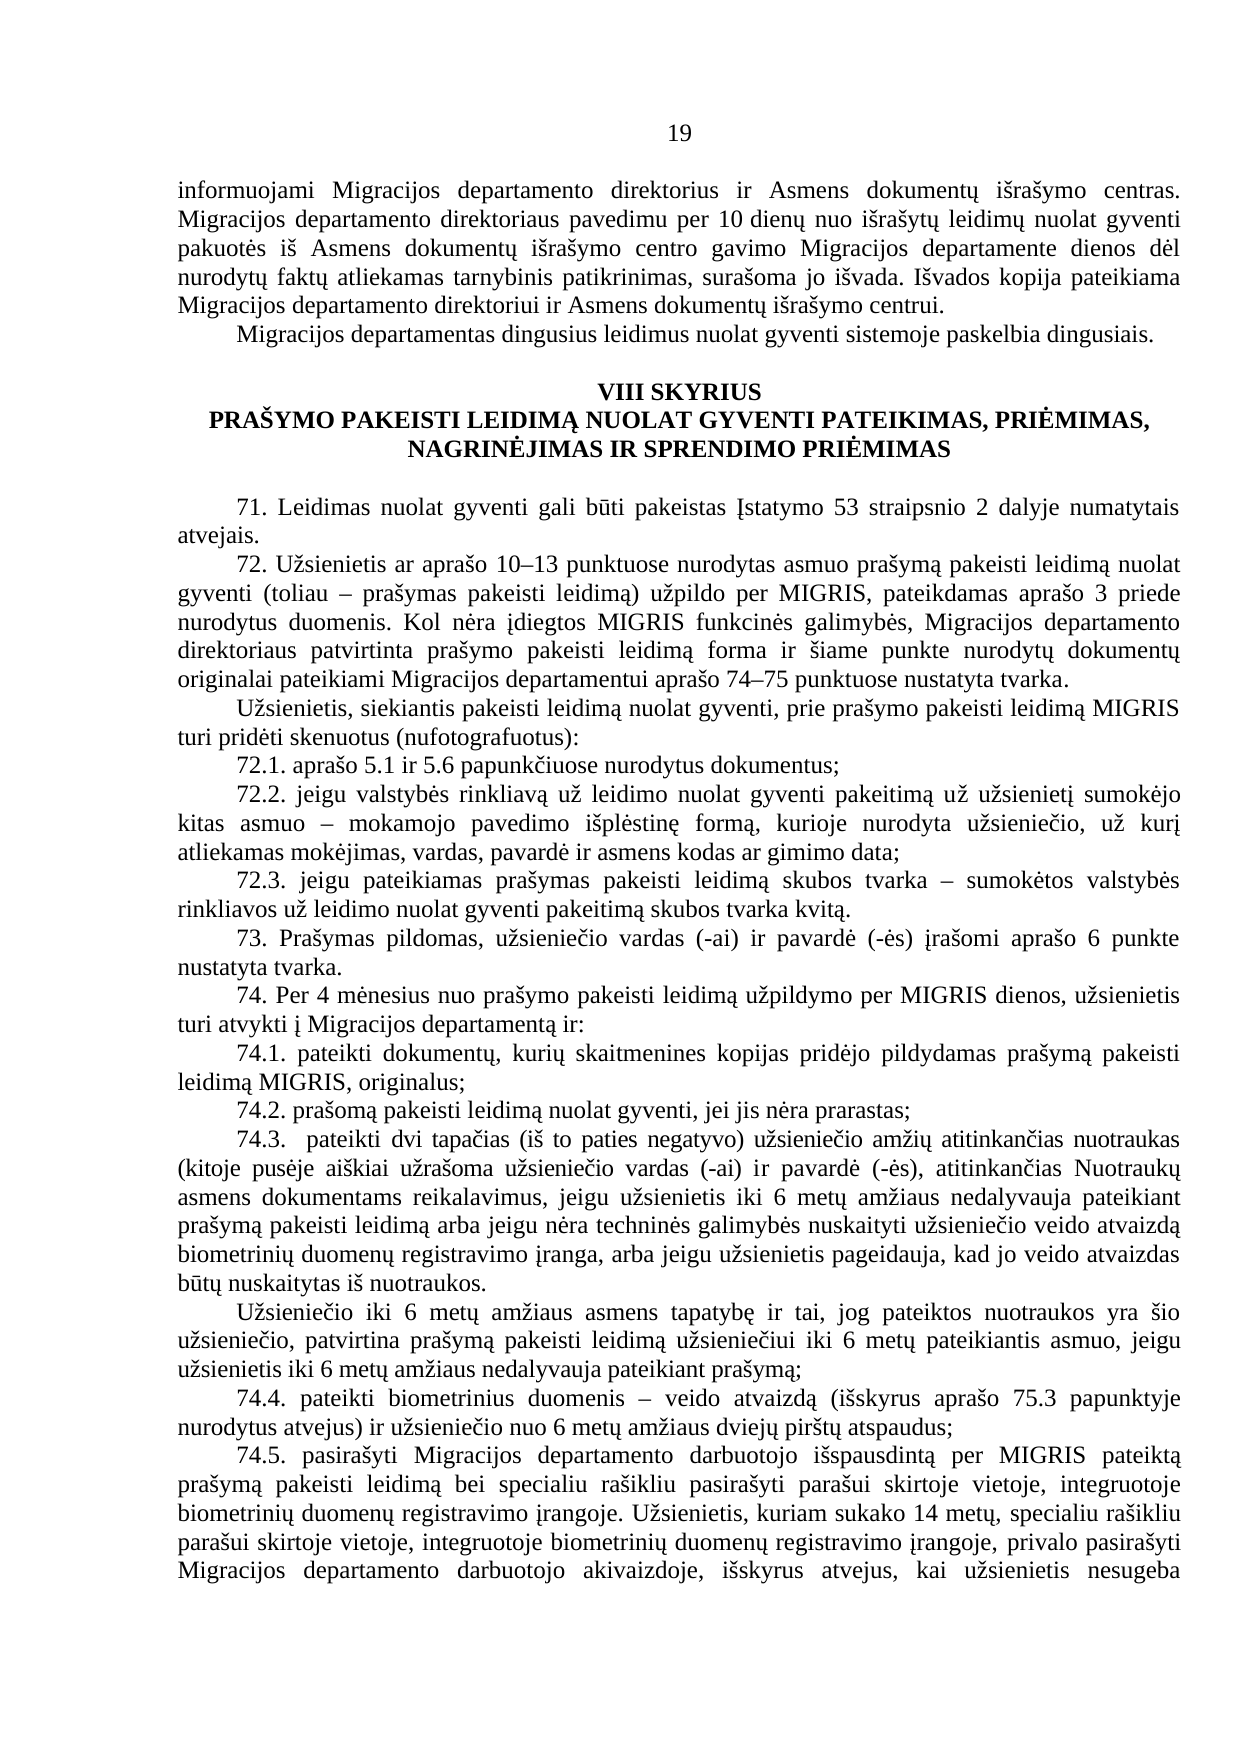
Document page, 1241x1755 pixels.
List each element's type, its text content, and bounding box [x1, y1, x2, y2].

text 72.1. aprašo 5.1 ir 5.6 papunkčiuose nurodytus dokumentus; [177, 751, 1181, 779]
text informuojami Migracijos departamento direktorius ir Asmens dokumentų išrašymo centras. Migracijos departamento direktoriaus pavedimu per 10 dienų nuo išrašytų leidimų nuolat gyventi pakuotės iš Asmens dokumentų išrašymo centro gavimo Migracijos departamente dienos dėl nurodytų faktų atliekamas tarnybinis patikrinimas, surašoma jo išvada. Išvados kopija pateikiama Migracijos departamento direktoriui ir Asmens dokumentų išrašymo centrui. [177, 176, 1181, 319]
text Užsieniečio iki 6 metų amžiaus asmens tapatybę ir tai, jog pateiktos nuotraukos yra šio užsieniečio, patvirtina prašymą pakeisti leidimą užsieniečiui iki 6 metų pateikiantis asmuo, jeigu užsienietis iki 6 metų amžiaus nedalyvauja pateikiant prašymą; [177, 1297, 1181, 1383]
text Užsienietis, siekiantis pakeisti leidimą nuolat gyventi, prie prašymo pakeisti leidimą MIGRIS turi pridėti skenuotus (nufotografuotus): [177, 693, 1181, 751]
text 73. Prašymas pildomas, užsieniečio vardas (-ai) ir pavardė (-ės) įrašomi aprašo 6 punkte nustatyta tvarka. [177, 923, 1181, 981]
text 74.4. pateikti biometrinius duomenis – veido atvaizdą (išskyrus aprašo 75.3 papunktyje nurodytus atvejus) ir užsieniečio nuo 6 metų amžiaus dviejų pirštų atspaudus; [177, 1383, 1181, 1441]
text Migracijos departamentas dingusius leidimus nuolat gyventi sistemoje paskelbia dingusiais. [177, 319, 1181, 348]
text 72.2. jeigu valstybės rinkliavą už leidimo nuolat gyventi pakeitimą už užsienietį sumokėjo kitas asmuo – mokamojo pavedimo išplėstinę formą, kurioje nurodyta užsieniečio, už kurį atliekamas mokėjimas, vardas, pavardė ir asmens kodas ar gimimo data; [177, 779, 1181, 866]
text VIII SKYRIUS [177, 377, 1181, 406]
text 72.3. jeigu pateikiamas prašymas pakeisti leidimą skubos tvarka – sumokėtos valstybės rinkliavos už leidimo nuolat gyventi pakeitimą skubos tvarka kvitą. [177, 866, 1181, 923]
text 74. Per 4 mėnesius nuo prašymo pakeisti leidimą užpildymo per MIGRIS dienos, užsienietis turi atvykti į Migracijos departamentą ir: [177, 981, 1181, 1038]
text 74.3. pateikti dvi tapačias (iš to paties negatyvo) užsieniečio amžių atitinkančias nuotraukas (kitoje pusėje aiškiai užrašoma užsieniečio vardas (-ai) ir pavardė (-ės), atitinkančias Nuotraukų asmens dokumentams reikalavimus, jeigu užsienietis iki 6 metų amžiaus nedalyvauja pateikiant prašymą pakeisti leidimą arba jeigu nėra techninės galimybės nuskaityti užsieniečio veido atvaizdą biometrinių duomenų registravimo įranga, arba jeigu užsienietis pageidauja, kad jo veido atvaizdas būtų nuskaitytas iš nuotraukos. [177, 1124, 1181, 1297]
text 72. Užsienietis ar aprašo 10–13 punktuose nurodytas asmuo prašymą pakeisti leidimą nuolat gyventi (toliau – prašymas pakeisti leidimą) užpildo per MIGRIS, pateikdamas aprašo 3 priede nurodytus duomenis. Kol nėra įdiegtos MIGRIS funkcinės galimybės, Migracijos departamento direktoriaus patvirtinta prašymo pakeisti leidimą forma ir šiame punkte nurodytų dokumentų originalai pateikiami Migracijos departamentui aprašo 74–75 punktuose nustatyta tvarka. [177, 549, 1181, 693]
text 74.1. pateikti dokumentų, kurių skaitmenines kopijas pridėjo pildydamas prašymą pakeisti leidimą MIGRIS, originalus; [177, 1038, 1181, 1096]
text PRAŠYMO PAKEISTI leidimą nuolat gyventi pateikimas, PRIĖMIMAS, NAGRINĖJIMAS ir SPRENDIMO PRIĖMIMAS [177, 406, 1181, 463]
text 74.5. pasirašyti Migracijos departamento darbuotojo išspausdintą per MIGRIS pateiktą prašymą pakeisti leidimą bei specialiu rašikliu pasirašyti parašui skirtoje vietoje, integruotoje biometrinių duomenų registravimo įrangoje. Užsienietis, kuriam sukako 14 metų, specialiu rašikliu parašui skirtoje vietoje, integruotoje biometrinių duomenų registravimo įrangoje, privalo pasirašyti Migracijos departamento darbuotojo akivaizdoje, išskyrus atvejus, kai užsienietis nesugeba [177, 1441, 1181, 1584]
text 71. Leidimas nuolat gyventi gali būti pakeistas Įstatymo 53 straipsnio 2 dalyje numatytais atvejais. [177, 492, 1181, 549]
text 74.2. prašomą pakeisti leidimą nuolat gyventi, jei jis nėra prarastas; [177, 1096, 1181, 1124]
